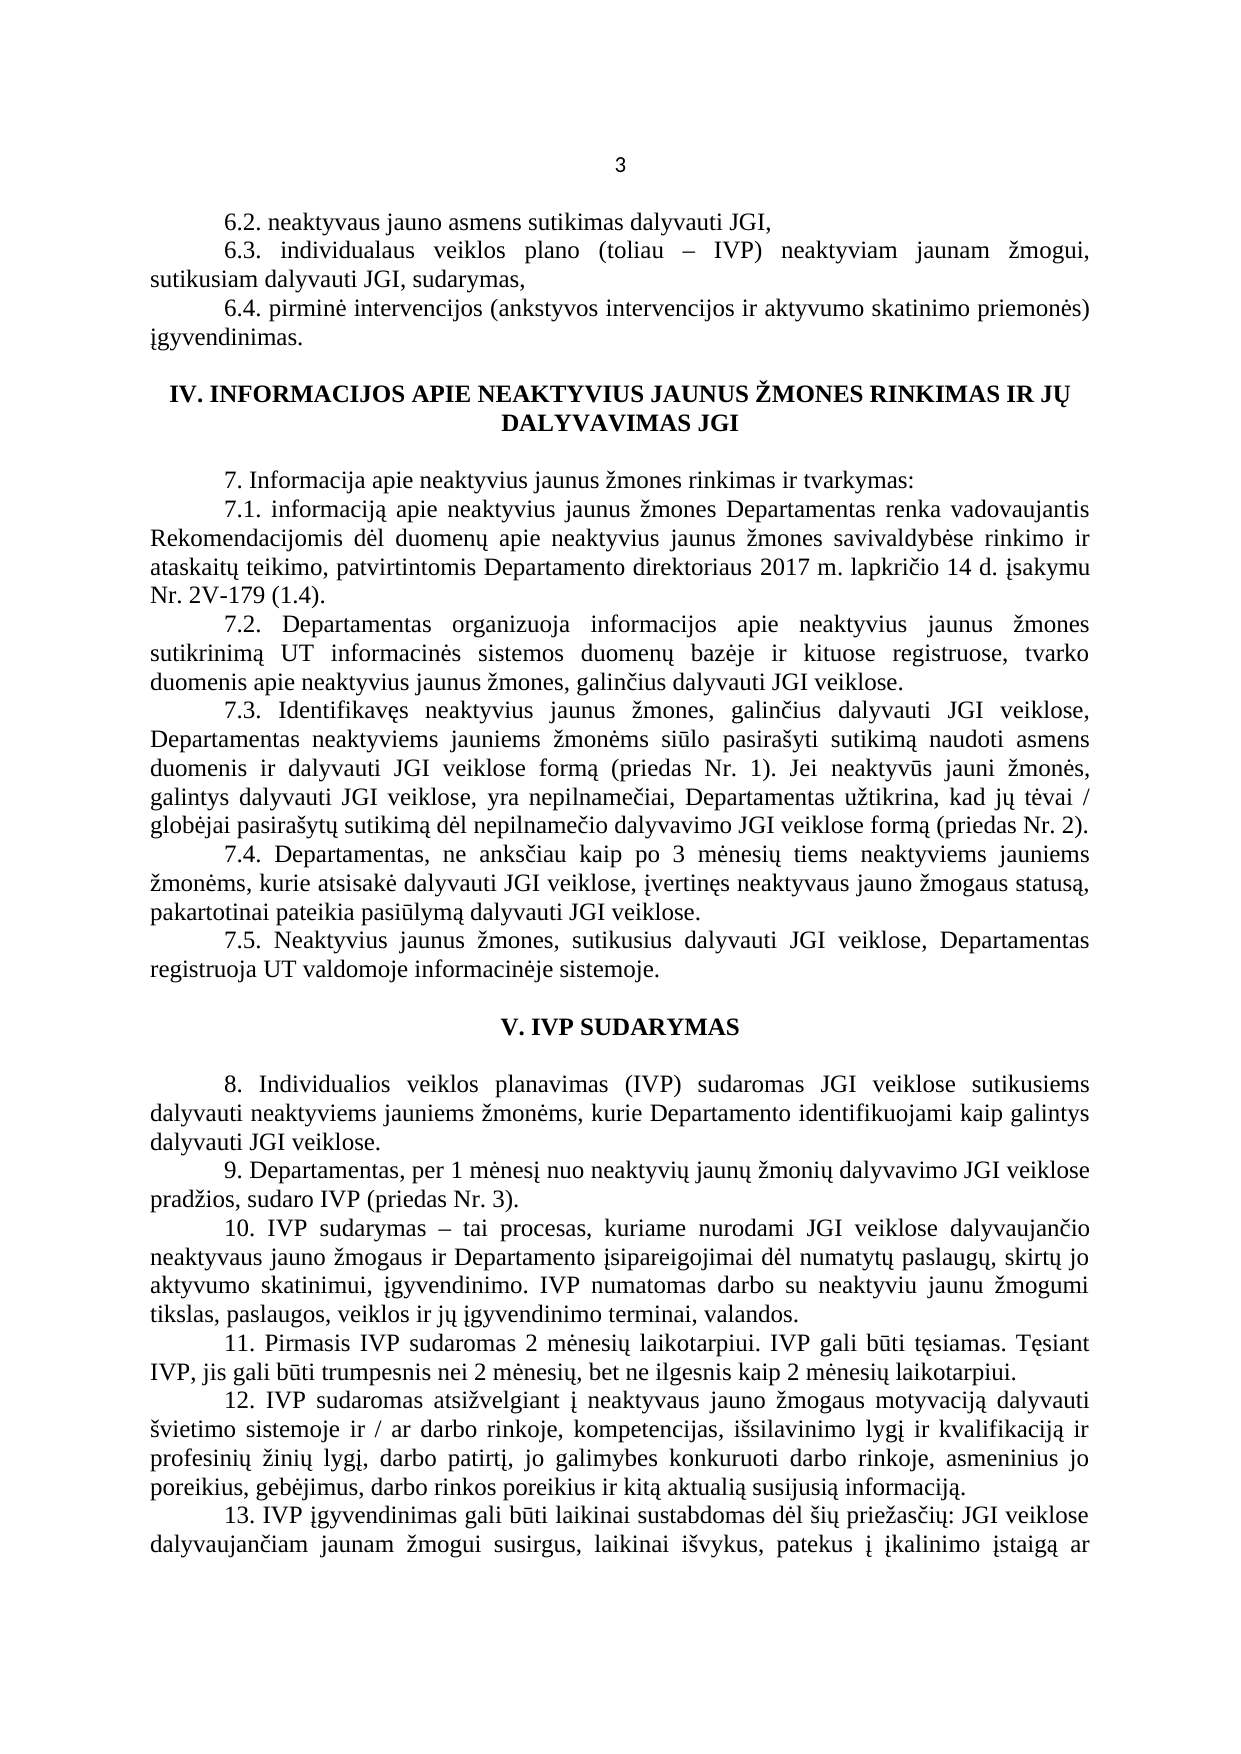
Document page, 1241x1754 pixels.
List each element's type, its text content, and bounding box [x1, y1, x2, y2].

text 8. Individualios veiklos planavimas (IVP) sudaromas JGI veiklose sutikusiems dalyvauti neaktyviems jauniems žmonėms, kurie Departamento identifikuojami kaip galintys dalyvauti JGI veiklose. [150, 1069, 1090, 1156]
text 7.5. Neaktyvius jaunus žmones, sutikusius dalyvauti JGI veiklose, Departamentas registruoja UT valdomoje informacinėje sistemoje. [150, 926, 1090, 983]
text 13. IVP įgyvendinimas gali būti laikinai sustabdomas dėl šių priežasčių: JGI veiklose dalyvaujančiam jaunam žmogui susirgus, laikinai išvykus, patekus į įkalinimo įstaigą ar [150, 1501, 1090, 1558]
text 11. Pirmasis IVP sudaromas 2 mėnesių laikotarpiui. IVP gali būti tęsiamas. Tęsiant IVP, jis gali būti trumpesnis nei 2 mėnesių, bet ne ilgesnis kaip 2 mėnesių laikotarpiui. [150, 1328, 1090, 1386]
text 7.2. Departamentas organizuoja informacijos apie neaktyvius jaunus žmones sutikrinimą UT informacinės sistemos duomenų bazėje ir kituose registruose, tvarko duomenis apie neaktyvius jaunus žmones, galinčius dalyvauti JGI veiklose. [150, 609, 1090, 696]
text 6.2. neaktyvaus jauno asmens sutikimas dalyvauti JGI, [150, 207, 1090, 236]
text 9. Departamentas, per 1 mėnesį nuo neaktyvių jaunų žmonių dalyvavimo JGI veiklose pradžios, sudaro IVP (priedas Nr. 3). [150, 1156, 1090, 1213]
text 7.3. Identifikavęs neaktyvius jaunus žmones, galinčius dalyvauti JGI veiklose, Departamentas neaktyviems jauniems žmonėms siūlo pasirašyti sutikimą naudoti asmens duomenis ir dalyvauti JGI veiklose formą (priedas Nr. 1). Jei neaktyvūs jauni žmonės, galintys dalyvauti JGI veiklose, yra nepilnamečiai, Departamentas užtikrina, kad jų tėvai / globėjai pasirašytų sutikimą dėl nepilnamečio dalyvavimo JGI veiklose formą (priedas Nr. 2). [150, 696, 1090, 839]
text 6.4. pirminė intervencijos (ankstyvos intervencijos ir aktyvumo skatinimo priemonės) įgyvendinimas. [150, 293, 1090, 351]
text 7.4. Departamentas, ne anksčiau kaip po 3 mėnesių tiems neaktyviems jauniems žmonėms, kurie atsisakė dalyvauti JGI veiklose, įvertinęs neaktyvaus jauno žmogaus statusą, pakartotinai pateikia pasiūlymą dalyvauti JGI veiklose. [150, 839, 1090, 926]
text 6.3. individualaus veiklos plano (toliau – IVP) neaktyviam jaunam žmogui, sutikusiam dalyvauti JGI, sudarymas, [150, 236, 1090, 293]
text 7.1. informaciją apie neaktyvius jaunus žmones Departamentas renka vadovaujantis Rekomendacijomis dėl duomenų apie neaktyvius jaunus žmones savivaldybėse rinkimo ir ataskaitų teikimo, patvirtintomis Departamento direktoriaus 2017 m. lapkričio 14 d. įsakymu Nr. 2V-179 (1.4). [150, 494, 1090, 609]
text V. IVP SUDARYMAS [150, 1012, 1090, 1041]
text 10. IVP sudarymas – tai procesas, kuriame nurodami JGI veiklose dalyvaujančio neaktyvaus jauno žmogaus ir Departamento įsipareigojimai dėl numatytų paslaugų, skirtų jo aktyvumo skatinimui, įgyvendinimo. IVP numatomas darbo su neaktyviu jaunu žmogumi tikslas, paslaugos, veiklos ir jų įgyvendinimo terminai, valandos. [150, 1213, 1090, 1328]
text 7. Informacija apie neaktyvius jaunus žmones rinkimas ir tvarkymas: [150, 466, 1090, 494]
text IV. INFORMACIJOS APIE NEAKTYVIUS JAUNUS ŽMONES RINKIMAS IR JŲ DALYVAVIMAS JGI [150, 379, 1090, 437]
text 12. IVP sudaromas atsižvelgiant į neaktyvaus jauno žmogaus motyvaciją dalyvauti švietimo sistemoje ir / ar darbo rinkoje, kompetencijas, išsilavinimo lygį ir kvalifikaciją ir profesinių žinių lygį, darbo patirtį, jo galimybes konkuruoti darbo rinkoje, asmeninius jo poreikius, gebėjimus, darbo rinkos poreikius ir kitą aktualią susijusią informaciją. [150, 1386, 1090, 1501]
